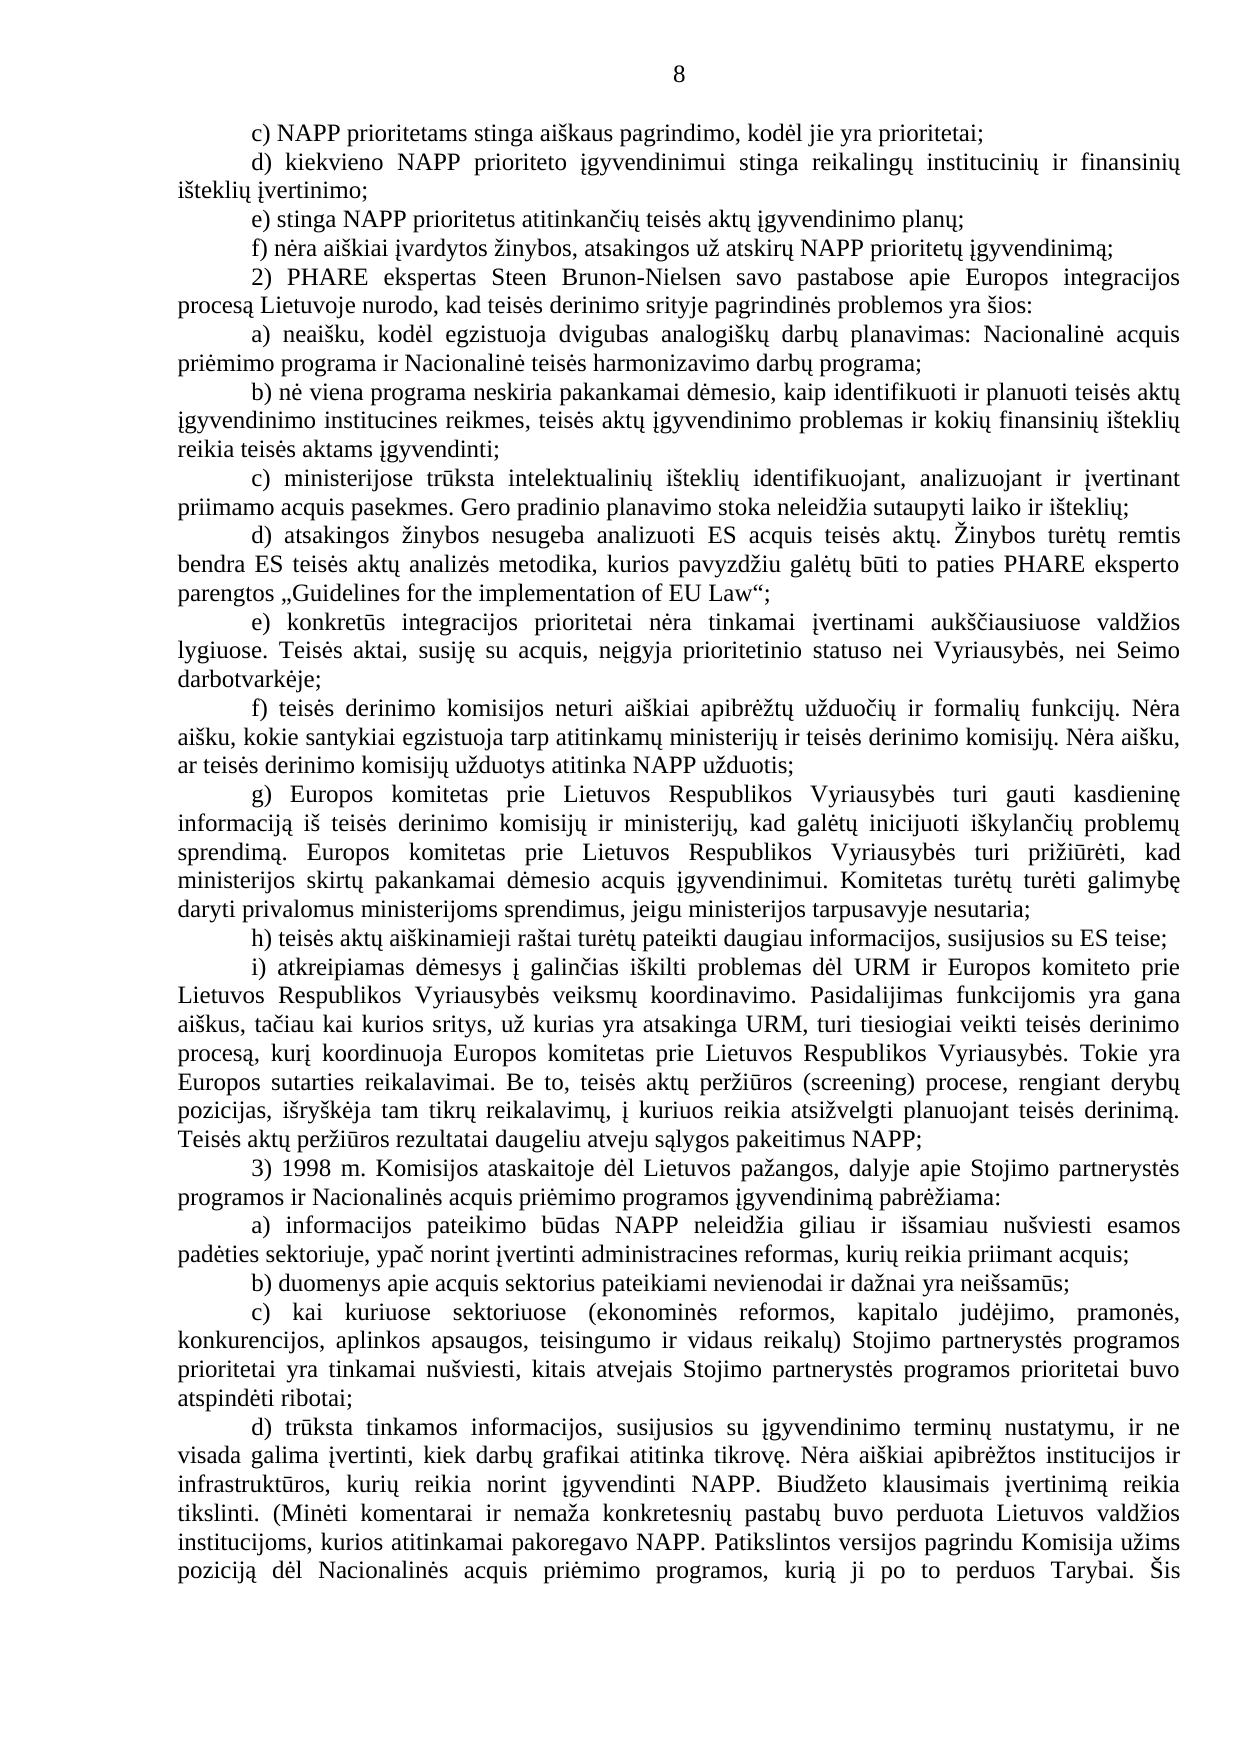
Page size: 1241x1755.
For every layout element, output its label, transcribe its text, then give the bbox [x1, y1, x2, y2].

text f) nėra aiškiai įvardytos žinybos, atsakingos už atskirų NAPP prioritetų įgyvendinimą; [177, 233, 1181, 262]
text 3) 1998 m. Komisijos ataskaitoje dėl Lietuvos pažangos, dalyje apie Stojimo partnerystės programos ir Nacionalinės acquis priėmimo programos įgyvendinimą pabrėžiama: [177, 1153, 1181, 1211]
text h) teisės aktų aiškinamieji raštai turėtų pateikti daugiau informacijos, susijusios su ES teise; [177, 923, 1181, 952]
text c) NAPP prioritetams stinga aiškaus pagrindimo, kodėl jie yra prioritetai; [177, 118, 1181, 147]
text i) atkreipiamas dėmesys į galinčias iškilti problemas dėl URM ir Europos komiteto prie Lietuvos Respublikos Vyriausybės veiksmų koordinavimo. Pasidalijimas funkcijomis yra gana aiškus, tačiau kai kurios sritys, už kurias yra atsakinga URM, turi tiesiogiai veikti teisės derinimo procesą, kurį koordinuoja Europos komitetas prie Lietuvos Respublikos Vyriausybės. Tokie yra Europos sutarties reikalavimai. Be to, teisės aktų peržiūros (screening) procese, rengiant derybų pozicijas, išryškėja tam tikrų reikalavimų, į kuriuos reikia atsižvelgti planuojant teisės derinimą. Teisės aktų peržiūros rezultatai daugeliu atveju sąlygos pakeitimus NAPP; [177, 952, 1181, 1153]
text g) Europos komitetas prie Lietuvos Respublikos Vyriausybės turi gauti kasdieninę informaciją iš teisės derinimo komisijų ir ministerijų, kad galėtų inicijuoti iškylančių problemų sprendimą. Europos komitetas prie Lietuvos Respublikos Vyriausybės turi prižiūrėti, kad ministerijos skirtų pakankamai dėmesio acquis įgyvendinimui. Komitetas turėtų turėti galimybę daryti privalomus ministerijoms sprendimus, jeigu ministerijos tarpusavyje nesutaria; [177, 779, 1181, 923]
text b) nė viena programa neskiria pakankamai dėmesio, kaip identifikuoti ir planuoti teisės aktų įgyvendinimo institucines reikmes, teisės aktų įgyvendinimo problemas ir kokių finansinių išteklių reikia teisės aktams įgyvendinti; [177, 377, 1181, 463]
text d) atsakingos žinybos nesugeba analizuoti ES acquis teisės aktų. Žinybos turėtų remtis bendra ES teisės aktų analizės metodika, kurios pavyzdžiu galėtų būti to paties PHARE eksperto parengtos „Guidelines for the implementation of EU Law“; [177, 521, 1181, 607]
text f) teisės derinimo komisijos neturi aiškiai apibrėžtų užduočių ir formalių funkcijų. Nėra aišku, kokie santykiai egzistuoja tarp atitinkamų ministerijų ir teisės derinimo komisijų. Nėra aišku, ar teisės derinimo komisijų užduotys atitinka NAPP užduotis; [177, 693, 1181, 779]
text 2) PHARE ekspertas Steen Brunon-Nielsen savo pastabose apie Europos integracijos procesą Lietuvoje nurodo, kad teisės derinimo srityje pagrindinės problemos yra šios: [177, 262, 1181, 319]
text c) kai kuriuose sektoriuose (ekonominės reformos, kapitalo judėjimo, pramonės, konkurencijos, aplinkos apsaugos, teisingumo ir vidaus reikalų) Stojimo partnerystės programos prioritetai yra tinkamai nušviesti, kitais atvejais Stojimo partnerystės programos prioritetai buvo atspindėti ribotai; [177, 1297, 1181, 1412]
text c) ministerijose trūksta intelektualinių išteklių identifikuojant, analizuojant ir įvertinant priimamo acquis pasekmes. Gero pradinio planavimo stoka neleidžia sutaupyti laiko ir išteklių; [177, 463, 1181, 521]
text a) neaišku, kodėl egzistuoja dvigubas analogiškų darbų planavimas: Nacionalinė acquis priėmimo programa ir Nacionalinė teisės harmonizavimo darbų programa; [177, 319, 1181, 377]
text e) konkretūs integracijos prioritetai nėra tinkamai įvertinami aukščiausiuose valdžios lygiuose. Teisės aktai, susiję su acquis, neįgyja prioritetinio statuso nei Vyriausybės, nei Seimo darbotvarkėje; [177, 607, 1181, 693]
text e) stinga NAPP prioritetus atitinkančių teisės aktų įgyvendinimo planų; [177, 204, 1181, 233]
text a) informacijos pateikimo būdas NAPP neleidžia giliau ir išsamiau nušviesti esamos padėties sektoriuje, ypač norint įvertinti administracines reformas, kurių reikia priimant acquis; [177, 1211, 1181, 1268]
text d) kiekvieno NAPP prioriteto įgyvendinimui stinga reikalingų institucinių ir finansinių išteklių įvertinimo; [177, 147, 1181, 204]
text d) trūksta tinkamos informacijos, susijusios su įgyvendinimo terminų nustatymu, ir ne visada galima įvertinti, kiek darbų grafikai atitinka tikrovę. Nėra aiškiai apibrėžtos institucijos ir infrastruktūros, kurių reikia norint įgyvendinti NAPP. Biudžeto klausimais įvertinimą reikia tikslinti. (Minėti komentarai ir nemaža konkretesnių pastabų buvo perduota Lietuvos valdžios institucijoms, kurios atitinkamai pakoregavo NAPP. Patikslintos versijos pagrindu Komisija užims poziciją dėl Nacionalinės acquis priėmimo programos, kurią ji po to perduos Tarybai. Šis [177, 1412, 1181, 1584]
text b) duomenys apie acquis sektorius pateikiami nevienodai ir dažnai yra neišsamūs; [177, 1268, 1181, 1297]
